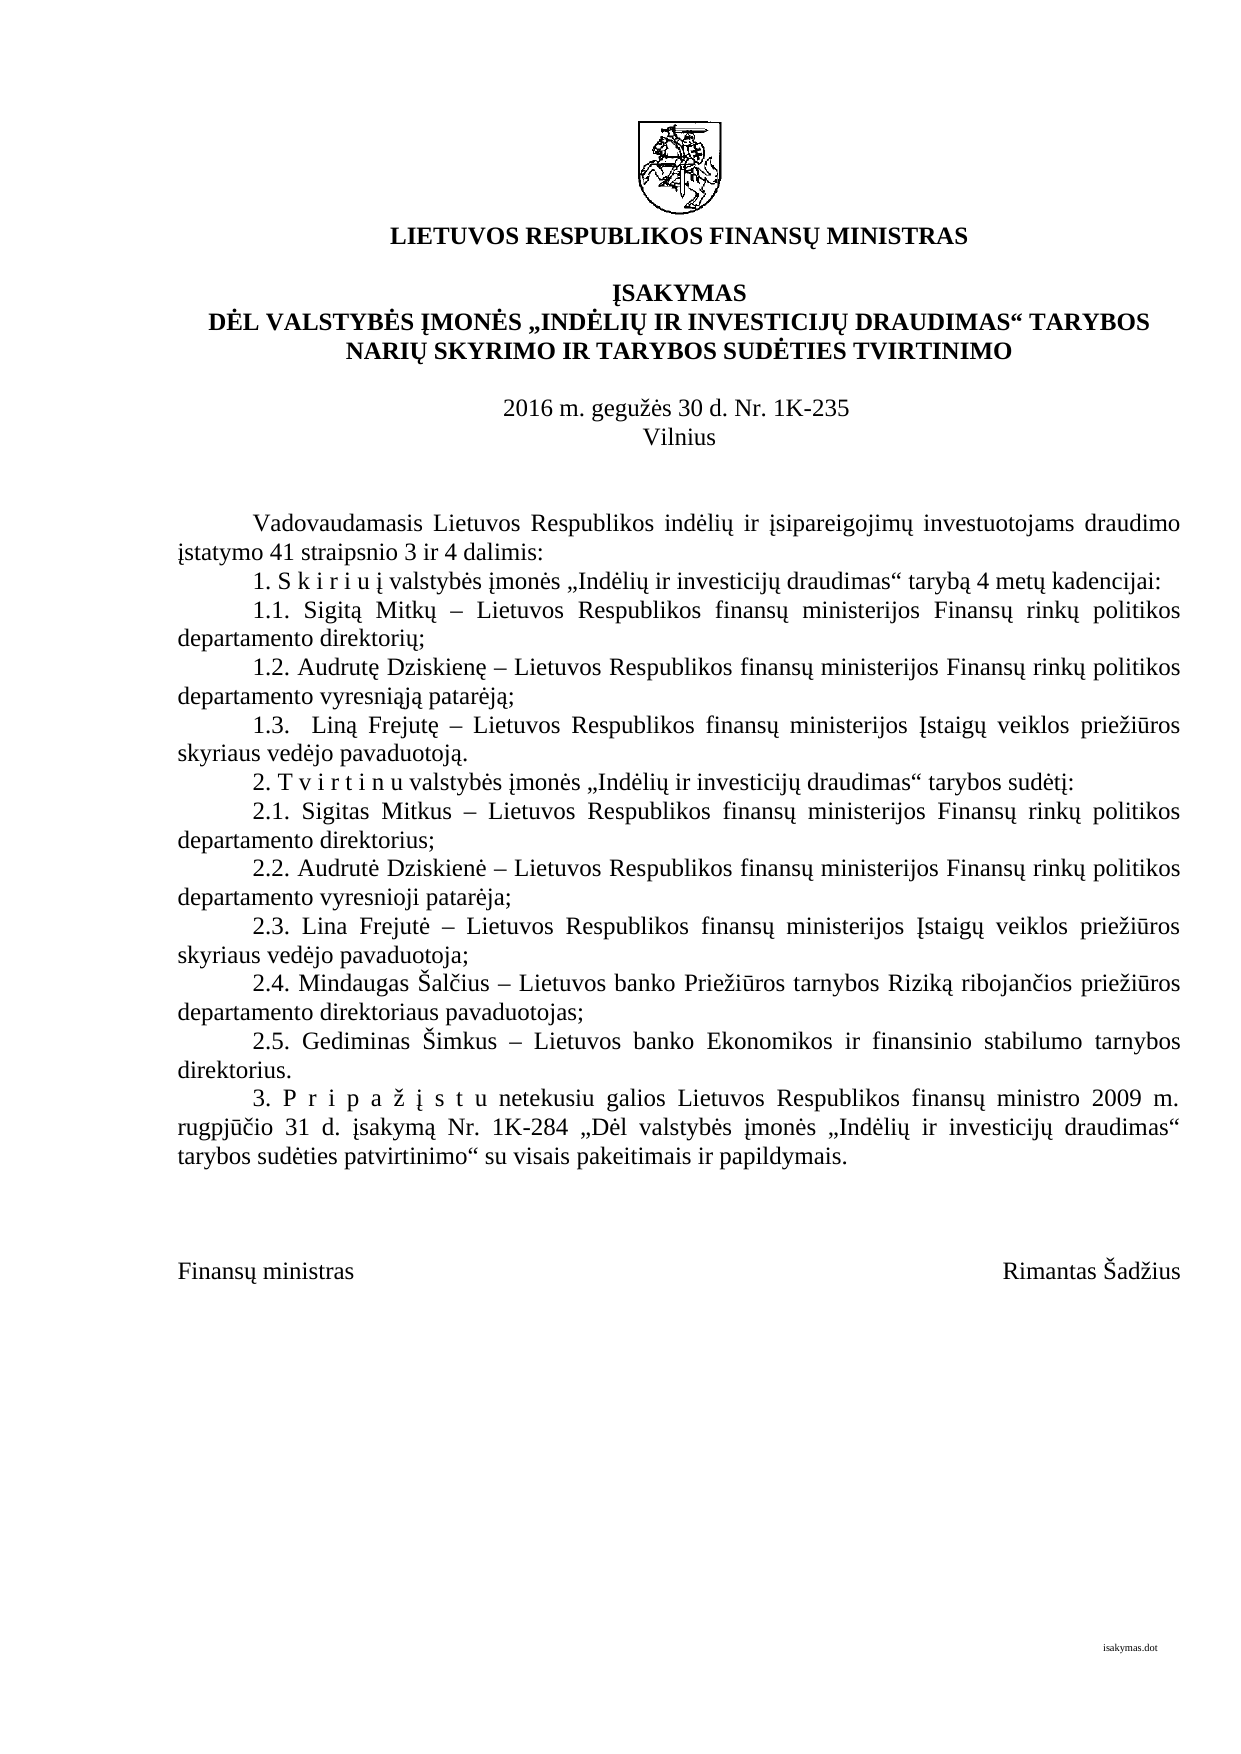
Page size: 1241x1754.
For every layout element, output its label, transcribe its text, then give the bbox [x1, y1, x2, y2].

text 3. P r i p a ž į s t u netekusiu galios Lietuvos Respublikos finansų ministro 2009 m. rugpjūčio 31 d. įsakymą Nr. 1K-284 „Dėl valstybės įmonės „Indėlių ir investicijų draudimas“ tarybos sudėties patvirtinimo“ su visais pakeitimais ir papildymais. [177, 1083, 1181, 1170]
text 2016 m. gegužės 30 d. Nr. 1K-235 [177, 393, 1181, 422]
text 2.1. Sigitas Mitkus – Lietuvos Respublikos finansų ministerijos Finansų rinkų politikos departamento direktorius; [177, 796, 1181, 853]
text ĮSAKYMAS [177, 278, 1181, 307]
text LIETUVOS RESPUBLIKOS FINANSŲ MINISTRAS [177, 221, 1181, 250]
text Vadovaudamasis Lietuvos Respublikos indėlių ir įsipareigojimų investuotojams draudimo įstatymo 41 straipsnio 3 ir 4 dalimis: [177, 508, 1181, 566]
text 2. T v i r t i n u valstybės įmonės „Indėlių ir investicijų draudimas“ tarybos sudėtį: [177, 767, 1181, 796]
text 1.3. Liną Frejutę – Lietuvos Respublikos finansų ministerijos Įstaigų veiklos priežiūros skyriaus vedėjo pavaduotoją. [177, 710, 1181, 767]
text 2.2. Audrutė Dziskienė – Lietuvos Respublikos finansų ministerijos Finansų rinkų politikos departamento vyresnioji patarėja; [177, 853, 1181, 911]
text 1. S k i r i u į valstybės įmonės „Indėlių ir investicijų draudimas“ tarybą 4 metų kadencijai: [177, 566, 1181, 595]
text 2.3. Lina Frejutė – Lietuvos Respublikos finansų ministerijos Įstaigų veiklos priežiūros skyriaus vedėjo pavaduotoja; [177, 911, 1181, 968]
text 2.4. Mindaugas Šalčius – Lietuvos banko Priežiūros tarnybos Riziką ribojančios priežiūros departamento direktoriaus pavaduotojas; [177, 968, 1181, 1026]
text Vilnius [177, 422, 1181, 451]
text DĖL VALSTYBĖS ĮMONĖS „INDĖLIŲ IR INVESTICIJŲ DRAUDIMAS“ TARYBOS NARIŲ SKYRIMO IR TARYBOS SUDĖTIES TVIRTINIMO [177, 307, 1181, 365]
text 1.2. Audrutę Dziskienę – Lietuvos Respublikos finansų ministerijos Finansų rinkų politikos departamento vyresniąją patarėją; [177, 652, 1181, 710]
text Finansų ministras Rimantas Šadžius [177, 1256, 1181, 1285]
text 2.5. Gediminas Šimkus – Lietuvos banko Ekonomikos ir finansinio stabilumo tarnybos direktorius. [177, 1026, 1181, 1083]
text 1.1. Sigitą Mitkų – Lietuvos Respublikos finansų ministerijos Finansų rinkų politikos departamento direktorių; [177, 595, 1181, 652]
